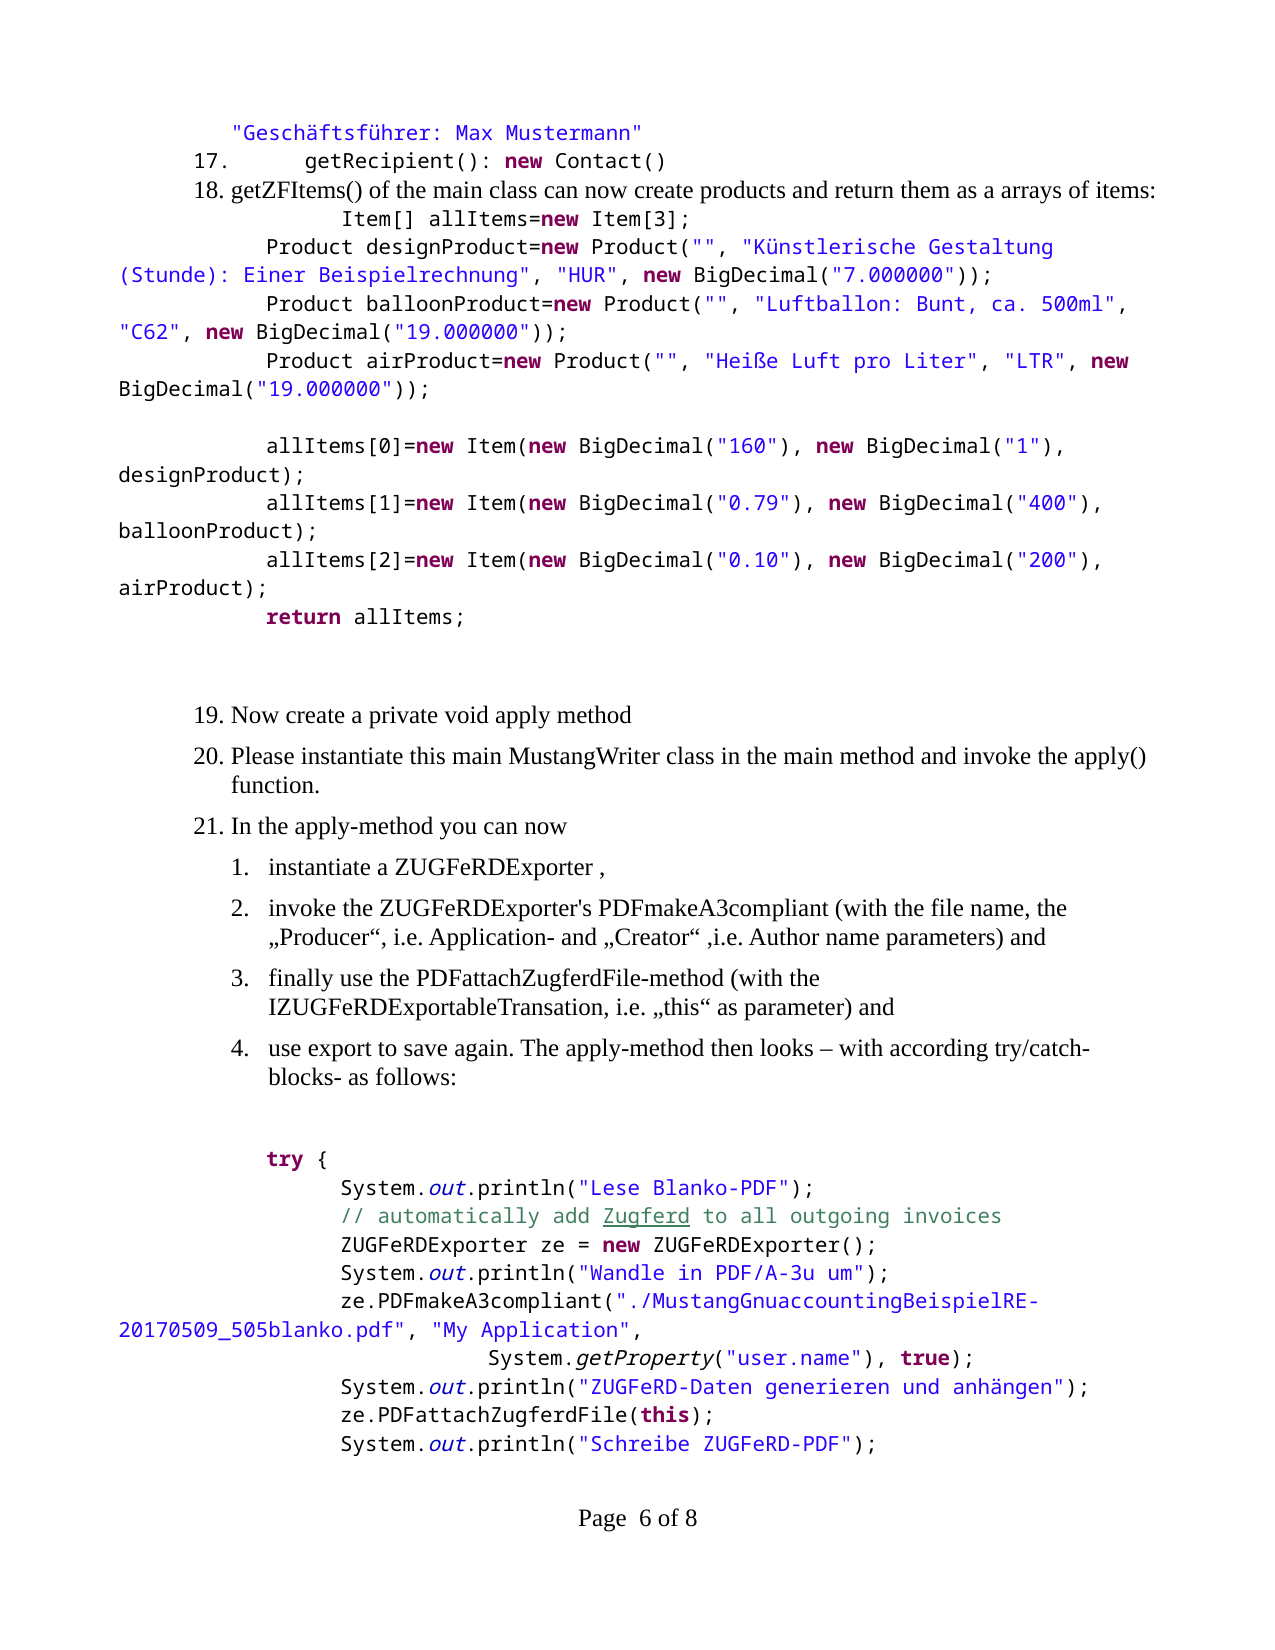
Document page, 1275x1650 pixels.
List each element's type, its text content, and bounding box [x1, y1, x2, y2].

list In the apply-method you can now [193, 811, 1157, 840]
list finally use the PDFattachZugferdFile-method (with the IZUGFeRDExportableTransation, i.e. „this“ as parameter) and [231, 963, 1157, 1021]
text return allItems; [118, 602, 1157, 630]
text allItems[2]=new Item(new BigDecimal("0.10"), new BigDecimal("200"), airProduct); [118, 545, 1157, 602]
list Now create a private void apply method [193, 700, 1157, 728]
list getZFItems() of the main class can now create products and return them as a arrays of items: [193, 175, 1157, 204]
text allItems[1]=new Item(new BigDecimal("0.79"), new BigDecimal("400"), balloonProduct); [118, 488, 1157, 545]
text Product airProduct=new Product("", "Heiße Luft pro Liter", "LTR", new BigDecimal("19.000000")); [118, 346, 1157, 403]
list getRecipient(): new Contact() [193, 147, 1157, 175]
text System.out.println("Wandle in PDF/A-3u um"); [118, 1258, 1157, 1287]
text System.out.println("Lese Blanko-PDF"); [118, 1173, 1157, 1201]
list invoke the ZUGFeRDExporter's PDFmakeA3compliant (with the file name, the „Producer“, i.e. Application- and „Creator“ ,i.e. Author name parameters) and [231, 893, 1157, 951]
text // automatically add Zugferd to all outgoing invoices [118, 1201, 1157, 1230]
text System.out.println("Schreibe ZUGFeRD-PDF"); [118, 1429, 1157, 1457]
text ze.PDFmakeA3compliant("./MustangGnuaccountingBeispielRE-20170509_505blanko.pdf", "My Application", [118, 1287, 1157, 1343]
list use export to save again. The apply-method then looks – with according try/catch-blocks- as follows: [231, 1033, 1157, 1091]
text Product designProduct=new Product("", "Künstlerische Gestaltung (Stunde): Einer Beispielrechnung", "HUR", new BigDecimal("7.000000")); [118, 232, 1157, 289]
text System.getProperty("user.name"), true); [118, 1343, 1157, 1372]
text ze.PDFattachZugferdFile(this); [118, 1400, 1157, 1429]
text ZUGFeRDExporter ze = new ZUGFeRDExporter(); [118, 1230, 1157, 1258]
text allItems[0]=new Item(new BigDecimal("160"), new BigDecimal("1"), designProduct); [118, 431, 1157, 488]
list instantiate a ZUGFeRDExporter , [231, 852, 1157, 881]
text Product balloonProduct=new Product("", "Luftballon: Bunt, ca. 500ml", "C62", new BigDecimal("19.000000")); [118, 289, 1157, 346]
list "Geschäftsführer: Max Mustermann" [193, 118, 1157, 147]
text try { [118, 1144, 1157, 1173]
text System.out.println("ZUGFeRD-Daten generieren und anhängen"); [118, 1372, 1157, 1400]
list Please instantiate this main MustangWriter class in the main method and invoke the apply() function. [193, 741, 1157, 798]
list Item[] allItems=new Item[3]; [156, 204, 1157, 232]
